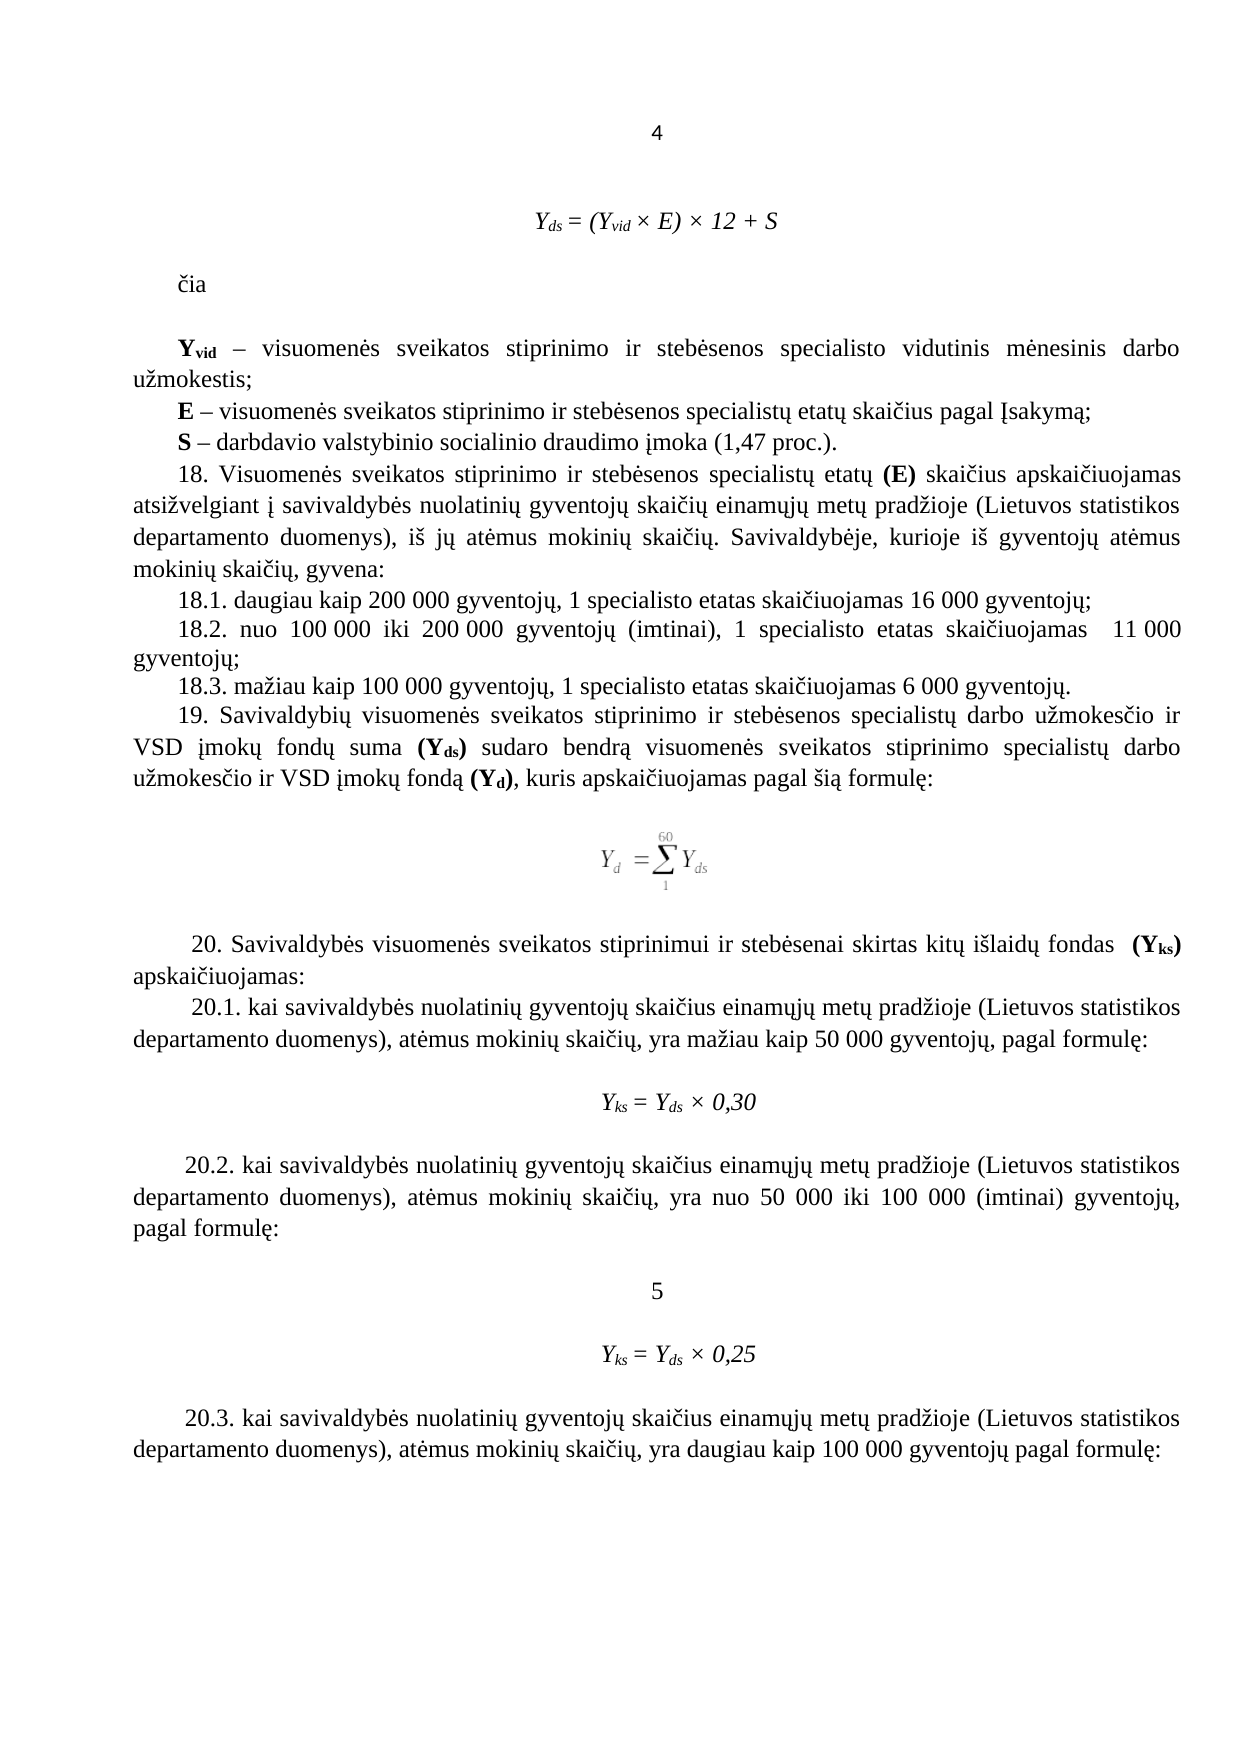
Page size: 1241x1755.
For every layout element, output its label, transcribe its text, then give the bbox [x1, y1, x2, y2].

text Yks = Yds × 0,30 [133, 1087, 1181, 1116]
text 18.2. nuo 100 000 iki 200 000 gyventojų (imtinai), 1 specialisto etatas skaičiuojamas 11 000 gyventojų; [133, 614, 1181, 671]
text Yvid – visuomenės sveikatos stiprinimo ir stebėsenos specialisto vidutinis mėnesinis darbo užmokestis; [133, 333, 1181, 393]
text čia [133, 269, 1181, 298]
text Yds = (Yvid × E) × 12 + S [133, 206, 1181, 235]
text 5 [133, 1276, 1181, 1305]
text E – visuomenės sveikatos stiprinimo ir stebėsenos specialistų etatų skaičius pagal Įsakymą; [133, 396, 1181, 424]
text Yks = Yds × 0,25 [133, 1339, 1181, 1368]
text 20.1. kai savivaldybės nuolatinių gyventojų skaičius einamųjų metų pradžioje (Lietuvos statistikos departamento duomenys), atėmus mokinių skaičių, yra mažiau kaip 50 000 gyventojų, pagal formulę: [133, 992, 1181, 1053]
text 18.3. mažiau kaip 100 000 gyventojų, 1 specialisto etatas skaičiuojamas 6 000 gyventojų. [133, 671, 1181, 700]
text 20.3. kai savivaldybės nuolatinių gyventojų skaičius einamųjų metų pradžioje (Lietuvos statistikos departamento duomenys), atėmus mokinių skaičių, yra daugiau kaip 100 000 gyventojų pagal formulę: [133, 1403, 1181, 1463]
text S – darbdavio valstybinio socialinio draudimo įmoka (1,47 proc.). [133, 427, 1181, 456]
text 19. Savivaldybių visuomenės sveikatos stiprinimo ir stebėsenos specialistų darbo užmokesčio ir VSD įmokų fondų suma (Yds) sudaro bendrą visuomenės sveikatos stiprinimo specialistų darbo užmokesčio ir VSD įmokų fondą (Yd), kuris apskaičiuojamas pagal šią formulę: [133, 700, 1181, 792]
text 18. Visuomenės sveikatos stiprinimo ir stebėsenos specialistų etatų (E) skaičius apskaičiuojamas atsižvelgiant į savivaldybės nuolatinių gyventojų skaičių einamųjų metų pradžioje (Lietuvos statistikos departamento duomenys), iš jų atėmus mokinių skaičių. Savivaldybėje, kurioje iš gyventojų atėmus mokinių skaičių, gyvena: [133, 459, 1181, 582]
text 20.2. kai savivaldybės nuolatinių gyventojų skaičius einamųjų metų pradžioje (Lietuvos statistikos departamento duomenys), atėmus mokinių skaičių, yra nuo 50 000 iki 100 000 (imtinai) gyventojų, pagal formulę: [133, 1150, 1181, 1242]
text 20. Savivaldybės visuomenės sveikatos stiprinimui ir stebėsenai skirtas kitų išlaidų fondas (Yks) apskaičiuojamas: [133, 929, 1181, 989]
text 18.1. daugiau kaip 200 000 gyventojų, 1 specialisto etatas skaičiuojamas 16 000 gyventojų; [133, 585, 1181, 614]
